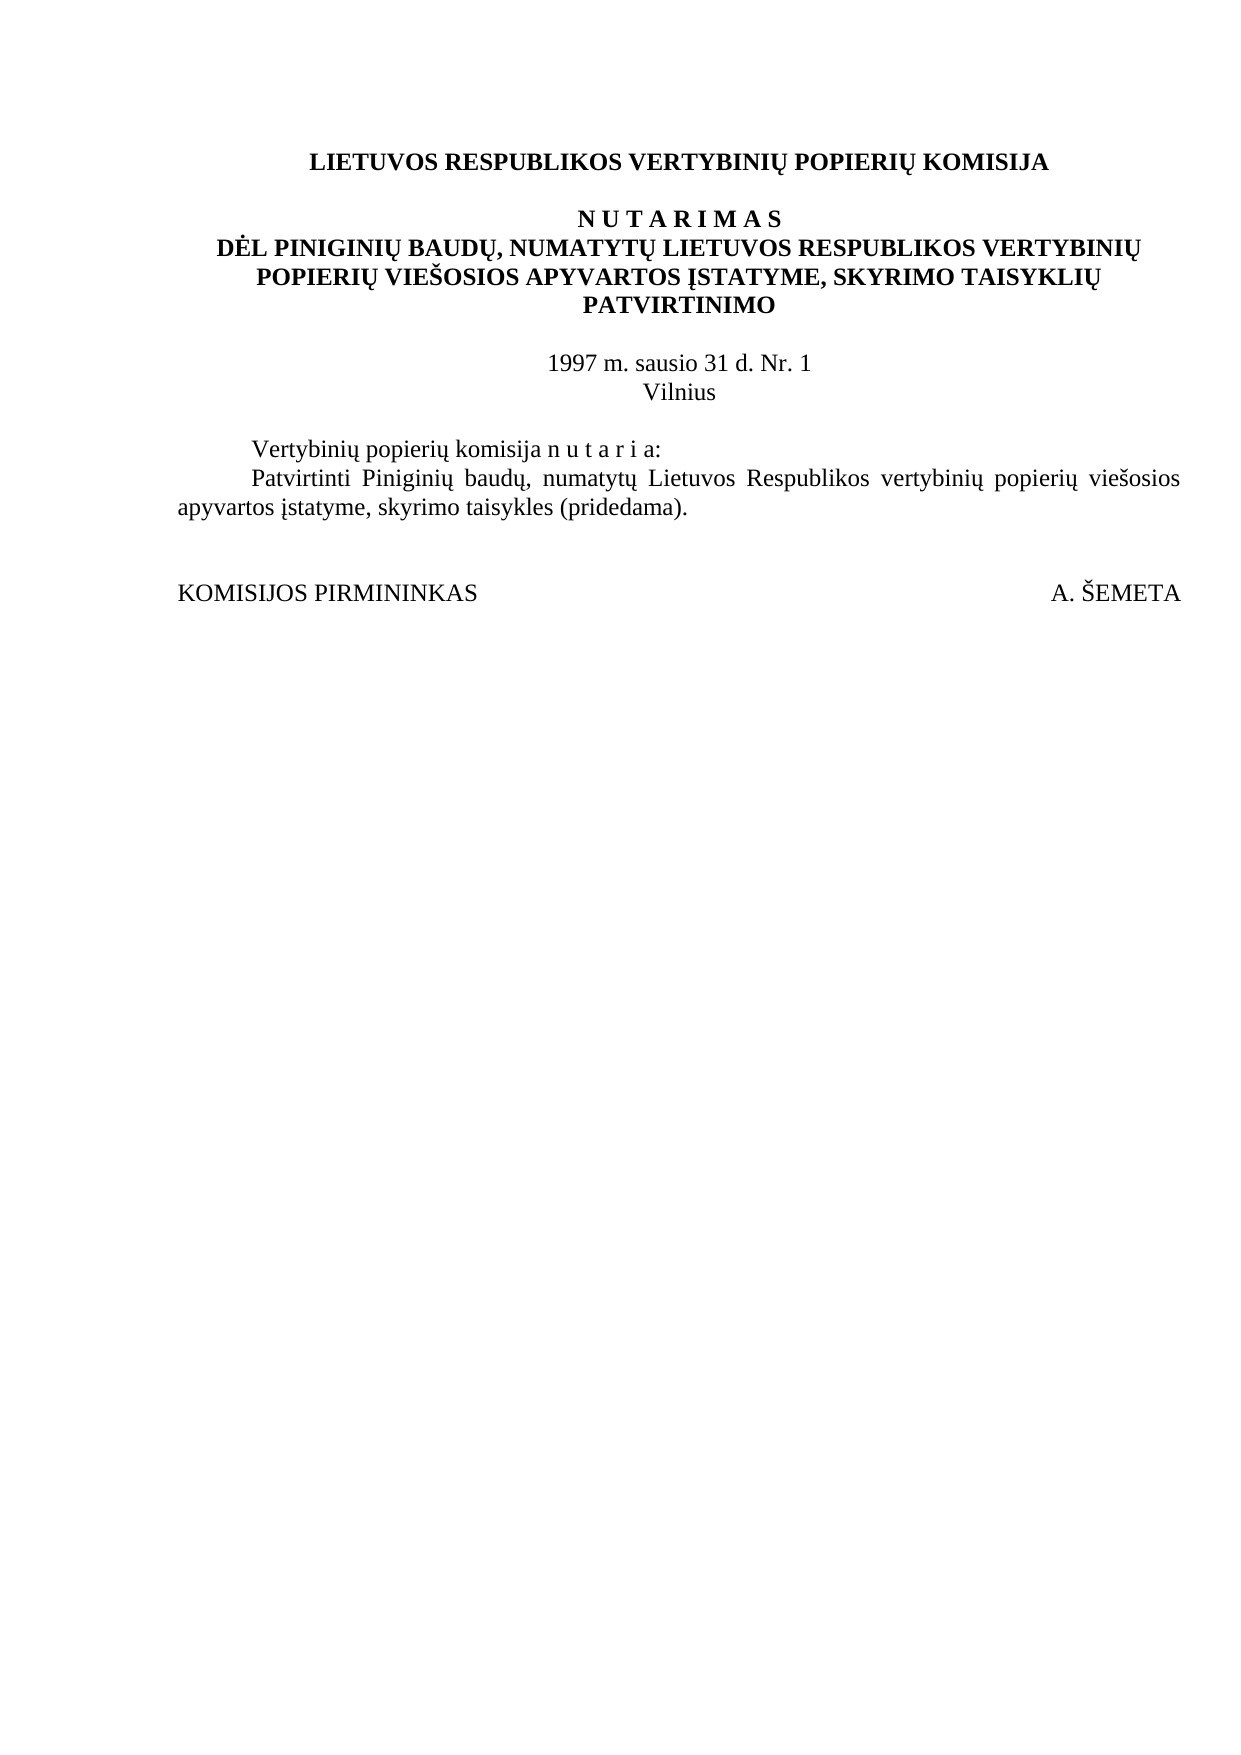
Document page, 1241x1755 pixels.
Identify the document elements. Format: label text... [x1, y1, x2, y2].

text N U T A R I M A S [177, 204, 1181, 233]
text Patvirtinti Piniginių baudų, numatytų Lietuvos Respublikos vertybinių popierių viešosios apyvartos įstatyme, skyrimo taisykles (pridedama). [177, 463, 1181, 521]
text 1997 m. sausio 31 d. Nr. 1 [177, 348, 1181, 377]
text Vilnius [177, 377, 1181, 406]
text KOMISIJOS PIRMININKAS A. ŠEMETA [177, 578, 1181, 607]
text LIETUVOS RESPUBLIKOS VERTYBINIŲ POPIERIŲ KOMISIJA [177, 147, 1181, 176]
text DĖL PINIGINIŲ BAUDŲ, NUMATYTŲ LIETUVOS RESPUBLIKOS VERTYBINIŲ POPIERIŲ VIEŠOSIOS APYVARTOS ĮSTATYME, SKYRIMO TAISYKLIŲ PATVIRTINIMO [177, 233, 1181, 319]
text Vertybinių popierių komisija nutaria: [177, 434, 1181, 463]
